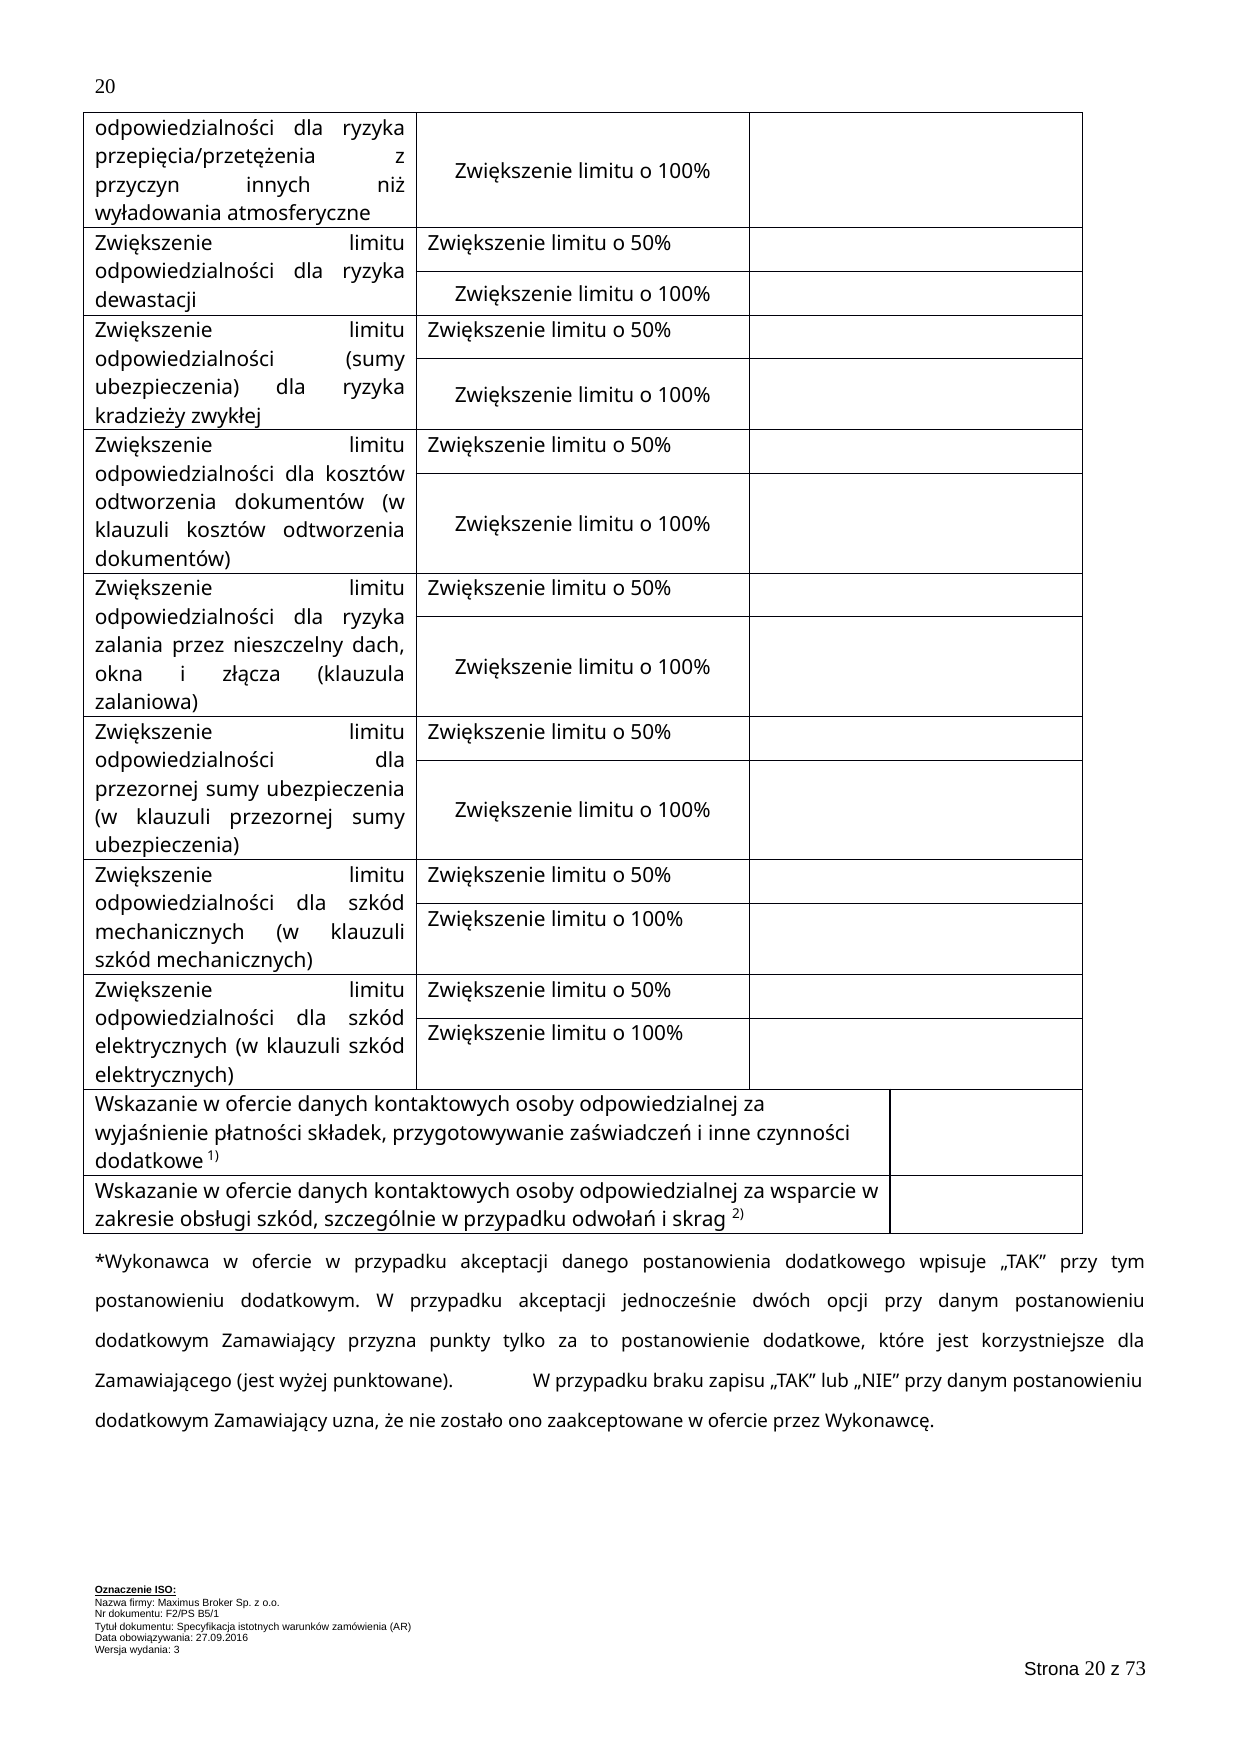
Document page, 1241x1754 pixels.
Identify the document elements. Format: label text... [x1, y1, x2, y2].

table_cell Zwiększenie limitu o 100% [417, 617, 749, 716]
table_cell Wskazanie w ofercie danych kontaktowych osoby odpowiedzialnej za wsparcie w zakresie obsługi szkód, szczególnie w przypadku odwołań i skrag 2) [84, 1176, 889, 1233]
list *Wykonawca w ofercie w przypadku akceptacji danego postanowienia dodatkowego wpisuje „TAK” przy tym postanowieniu dodatkowym. W przypadku akceptacji jednocześnie dwóch opcji przy danym postanowieniu dodatkowym Zamawiający przyzna punkty tylko za to postanowienie dodatkowe, które jest korzystniejsze dla Zamawiającego (jest wyżej punktowane). W przypadku braku zapisu „TAK” lub „NIE” przy danym postanowieniu dodatkowym Zamawiający uzna, że nie zostało ono zaakceptowane w ofercie przez Wykonawcę. [94, 1234, 1146, 1433]
table_cell [750, 860, 1082, 903]
table_cell Wskazanie w ofercie danych kontaktowych osoby odpowiedzialnej za wyjaśnienie płatności składek, przygotowywanie zaświadczeń i inne czynności dodatkowe 1) [84, 1090, 889, 1175]
table_cell [750, 474, 1082, 572]
table_cell [891, 1090, 1082, 1175]
table_cell Zwiększenie limitu odpowiedzialności (sumy ubezpieczenia) dla ryzyka kradzieży zwykłej [84, 316, 416, 429]
table_cell [750, 904, 1082, 974]
table_cell [750, 272, 1082, 314]
table_cell Zwiększenie limitu o 50% [417, 430, 749, 473]
table_cell Zwiększenie limitu odpowiedzialności dla kosztów odtworzenia dokumentów (w klauzuli kosztów odtworzenia dokumentów) [84, 430, 416, 572]
table_cell [750, 228, 1082, 271]
table_cell Zwiększenie limitu o 100% [417, 359, 749, 429]
table_cell [750, 316, 1082, 358]
table_cell Zwiększenie limitu o 50% [417, 316, 749, 358]
table_cell Zwiększenie limitu o 100% [417, 761, 749, 859]
table_cell Zwiększenie limitu o 100% [417, 1019, 749, 1088]
table_cell [750, 617, 1082, 716]
table_cell [750, 430, 1082, 473]
table_cell Zwiększenie limitu o 50% [417, 228, 749, 271]
table_cell Zwiększenie limitu o 100% [417, 113, 749, 227]
table_cell Zwiększenie limitu o 100% [417, 904, 749, 974]
table_cell Zwiększenie limitu odpowiedzialności dla szkód mechanicznych (w klauzuli szkód mechanicznych) [84, 860, 416, 974]
table_cell Zwiększenie limitu odpowiedzialności dla przezornej sumy ubezpieczenia (w klauzuli przezornej sumy ubezpieczenia) [84, 717, 416, 859]
table_cell [750, 717, 1082, 759]
table_cell [750, 574, 1082, 616]
table_cell Zwiększenie limitu odpowiedzialności dla ryzyka zalania przez nieszczelny dach, okna i złącza (klauzula zalaniowa) [84, 574, 416, 716]
table_cell Zwiększenie limitu o 100% [417, 474, 749, 572]
table_cell Zwiększenie limitu o 100% [417, 272, 749, 314]
table_cell odpowiedzialności dla ryzyka przepięcia/przetężenia z przyczyn innych niż wyładowania atmosferyczne [84, 113, 416, 227]
table_cell [750, 975, 1082, 1017]
table_cell Zwiększenie limitu o 50% [417, 574, 749, 616]
table_cell [750, 359, 1082, 429]
table_cell [750, 113, 1082, 227]
table_cell Zwiększenie limitu odpowiedzialności dla szkód elektrycznych (w klauzuli szkód elektrycznych) [84, 975, 416, 1088]
table_cell [750, 1019, 1082, 1088]
table_cell Zwiększenie limitu o 50% [417, 717, 749, 759]
table_cell [750, 761, 1082, 859]
table_cell [891, 1176, 1082, 1233]
table_cell Zwiększenie limitu odpowiedzialności dla ryzyka dewastacji [84, 228, 416, 314]
table_cell Zwiększenie limitu o 50% [417, 860, 749, 903]
table_cell Zwiększenie limitu o 50% [417, 975, 749, 1017]
